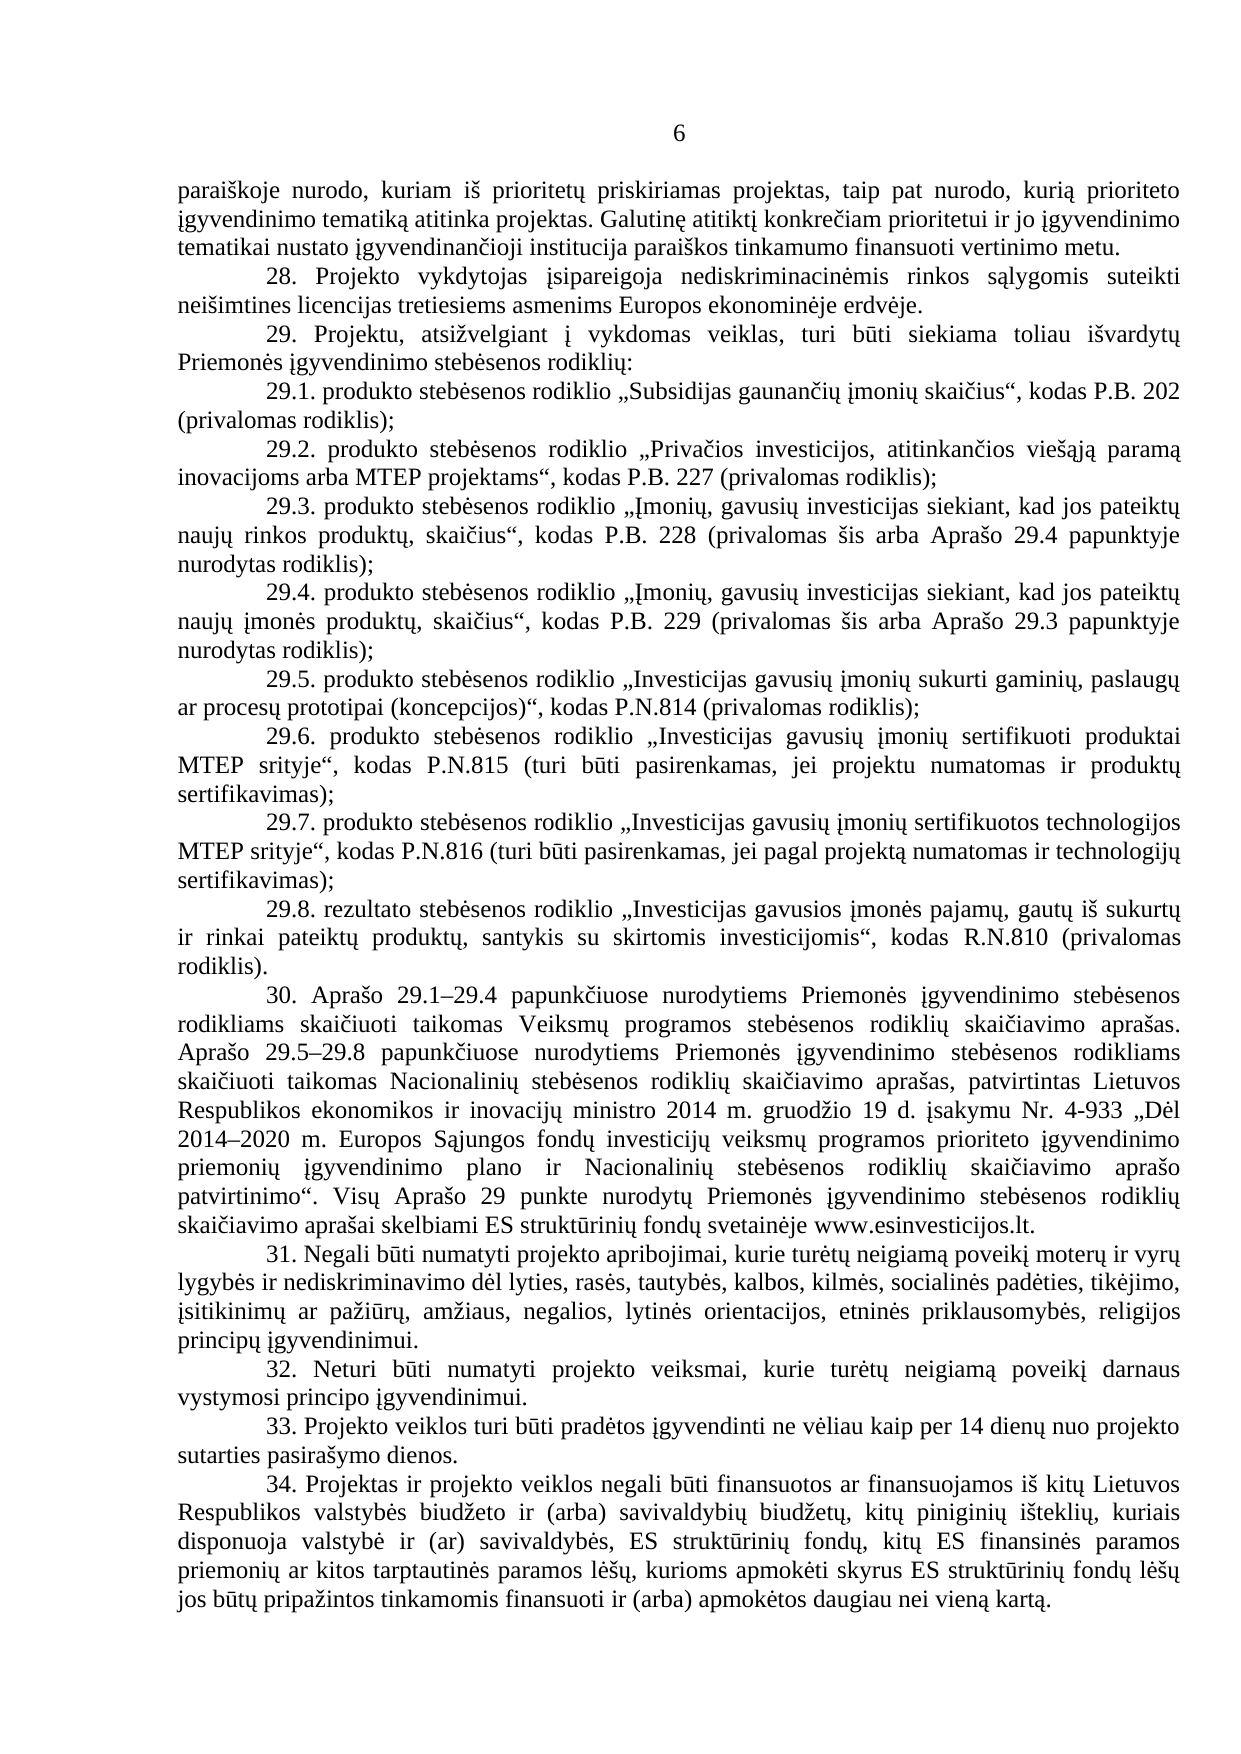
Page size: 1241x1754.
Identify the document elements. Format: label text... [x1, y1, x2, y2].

text 32. Neturi būti numatyti projekto veiksmai, kurie turėtų neigiamą poveikį darnaus vystymosi principo įgyvendinimui. [177, 1354, 1181, 1411]
text 29.2. produkto stebėsenos rodiklio „Privačios investicijos, atitinkančios viešąją paramą inovacijoms arba MTEP projektams“, kodas P.B. 227 (privalomas rodiklis); [177, 434, 1181, 491]
text 29.3. produkto stebėsenos rodiklio „Įmonių, gavusių investicijas siekiant, kad jos pateiktų naujų rinkos produktų, skaičius“, kodas P.B. 228 (privalomas šis arba Aprašo 29.4 papunktyje nurodytas rodiklis); [177, 491, 1181, 577]
text 29.7. produkto stebėsenos rodiklio „Investicijas gavusių įmonių sertifikuotos technologijos MTEP srityje“, kodas P.N.816 (turi būti pasirenkamas, jei pagal projektą numatomas ir technologijų sertifikavimas); [177, 807, 1181, 894]
text 29.8. rezultato stebėsenos rodiklio „Investicijas gavusios įmonės pajamų, gautų iš sukurtų ir rinkai pateiktų produktų, santykis su skirtomis investicijomis“, kodas R.N.810 (privalomas rodiklis). [177, 894, 1181, 980]
text 33. Projekto veiklos turi būti pradėtos įgyvendinti ne vėliau kaip per 14 dienų nuo projekto sutarties pasirašymo dienos. [177, 1411, 1181, 1469]
text 29.1. produkto stebėsenos rodiklio „Subsidijas gaunančių įmonių skaičius“, kodas P.B. 202 (privalomas rodiklis); [177, 376, 1181, 434]
text 30. Aprašo 29.1–29.4 papunkčiuose nurodytiems Priemonės įgyvendinimo stebėsenos rodikliams skaičiuoti taikomas Veiksmų programos stebėsenos rodiklių skaičiavimo aprašas. Aprašo 29.5–29.8 papunkčiuose nurodytiems Priemonės įgyvendinimo stebėsenos rodikliams skaičiuoti taikomas Nacionalinių stebėsenos rodiklių skaičiavimo aprašas, patvirtintas Lietuvos Respublikos ekonomikos ir inovacijų ministro 2014 m. gruodžio 19 d. įsakymu Nr. 4-933 „Dėl 2014–2020 m. Europos Sąjungos fondų investicijų veiksmų programos prioriteto įgyvendinimo priemonių įgyvendinimo plano ir Nacionalinių stebėsenos rodiklių skaičiavimo aprašo patvirtinimo“. Visų Aprašo 29 punkte nurodytų Priemonės įgyvendinimo stebėsenos rodiklių skaičiavimo aprašai skelbiami ES struktūrinių fondų svetainėje www.esinvesticijos.lt. [177, 980, 1181, 1239]
text 29.6. produkto stebėsenos rodiklio „Investicijas gavusių įmonių sertifikuoti produktai MTEP srityje“, kodas P.N.815 (turi būti pasirenkamas, jei projektu numatomas ir produktų sertifikavimas); [177, 721, 1181, 807]
text 28. Projekto vykdytojas įsipareigoja nediskriminacinėmis rinkos sąlygomis suteikti neišimtines licencijas tretiesiems asmenims Europos ekonominėje erdvėje. [177, 261, 1181, 319]
text paraiškoje nurodo, kuriam iš prioritetų priskiriamas projektas, taip pat nurodo, kurią prioriteto įgyvendinimo tematiką atitinka projektas. Galutinę atitiktį konkrečiam prioritetui ir jo įgyvendinimo tematikai nustato įgyvendinančioji institucija paraiškos tinkamumo finansuoti vertinimo metu. [177, 175, 1181, 261]
text 29. Projektu, atsižvelgiant į vykdomas veiklas, turi būti siekiama toliau išvardytų Priemonės įgyvendinimo stebėsenos rodiklių: [177, 319, 1181, 376]
text 29.4. produkto stebėsenos rodiklio „Įmonių, gavusių investicijas siekiant, kad jos pateiktų naujų įmonės produktų, skaičius“, kodas P.B. 229 (privalomas šis arba Aprašo 29.3 papunktyje nurodytas rodiklis); [177, 577, 1181, 664]
text 34. Projektas ir projekto veiklos negali būti finansuotos ar finansuojamos iš kitų Lietuvos Respublikos valstybės biudžeto ir (arba) savivaldybių biudžetų, kitų piniginių išteklių, kuriais disponuoja valstybė ir (ar) savivaldybės, ES struktūrinių fondų, kitų ES finansinės paramos priemonių ar kitos tarptautinės paramos lėšų, kurioms apmokėti skyrus ES struktūrinių fondų lėšų jos būtų pripažintos tinkamomis finansuoti ir (arba) apmokėtos daugiau nei vieną kartą. [177, 1469, 1181, 1612]
text 29.5. produkto stebėsenos rodiklio „Investicijas gavusių įmonių sukurti gaminių, paslaugų ar procesų prototipai (koncepcijos)“, kodas P.N.814 (privalomas rodiklis); [177, 664, 1181, 721]
text 31. Negali būti numatyti projekto apribojimai, kurie turėtų neigiamą poveikį moterų ir vyrų lygybės ir nediskriminavimo dėl lyties, rasės, tautybės, kalbos, kilmės, socialinės padėties, tikėjimo, įsitikinimų ar pažiūrų, amžiaus, negalios, lytinės orientacijos, etninės priklausomybės, religijos principų įgyvendinimui. [177, 1239, 1181, 1354]
